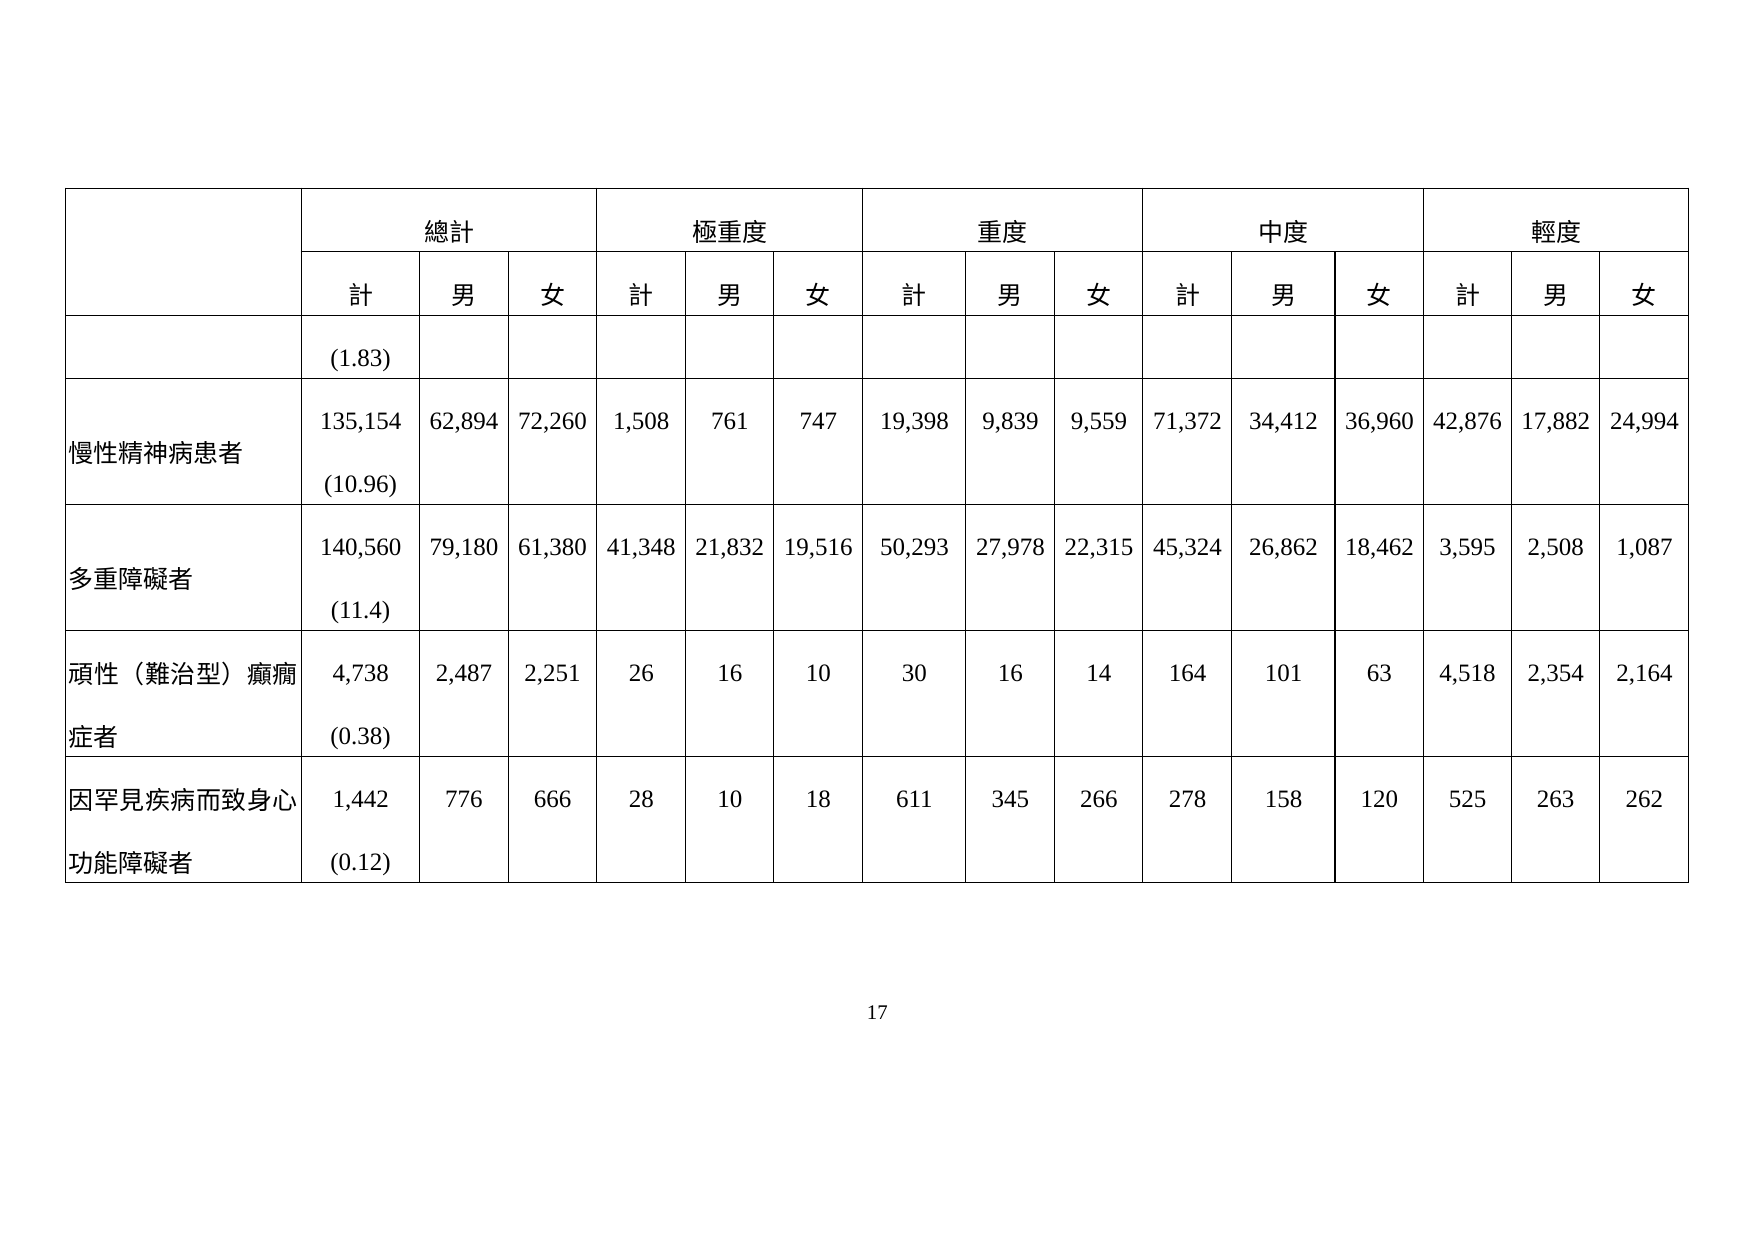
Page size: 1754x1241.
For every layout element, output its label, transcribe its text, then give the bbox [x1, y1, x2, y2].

table_cell 63 [1336, 631, 1423, 756]
table_cell 345 [966, 757, 1054, 882]
table_cell [1424, 316, 1511, 378]
table_cell 525 [1424, 757, 1511, 882]
table_cell 16 [686, 631, 773, 756]
table_cell 10 [774, 631, 862, 756]
table_cell [1232, 316, 1334, 378]
table_cell 女 [1600, 252, 1688, 314]
table_cell 女 [509, 252, 596, 314]
table_cell 慢性精神病患者 [66, 379, 301, 504]
table_cell 101 [1232, 631, 1334, 756]
table_cell 79,180 [420, 505, 508, 630]
table_cell 計 [302, 252, 419, 314]
table_cell 19,516 [774, 505, 862, 630]
table_cell 263 [1512, 757, 1599, 882]
table_cell 747 [774, 379, 862, 504]
table_cell [420, 316, 508, 378]
table_cell 22,315 [1055, 505, 1142, 630]
table_cell 71,372 [1143, 379, 1231, 504]
table_cell 16 [966, 631, 1054, 756]
table_cell 計 [1424, 252, 1511, 314]
table_header 輕度 [1424, 189, 1688, 251]
table_cell 26,862 [1232, 505, 1334, 630]
table_header 中度 [1143, 189, 1423, 251]
table_cell 34,412 [1232, 379, 1334, 504]
table_cell 19,398 [863, 379, 965, 504]
table_cell 4,738 (0.38) [302, 631, 419, 756]
table_cell 72,260 [509, 379, 596, 504]
table_cell [1512, 316, 1599, 378]
table_cell 男 [1512, 252, 1599, 314]
table_cell 30 [863, 631, 965, 756]
table_cell 2,487 [420, 631, 508, 756]
table_cell [686, 316, 773, 378]
table_cell 計 [1143, 252, 1231, 314]
table_cell 2,354 [1512, 631, 1599, 756]
table_cell [863, 316, 965, 378]
table_cell 45,324 [1143, 505, 1231, 630]
table_cell 1,508 [597, 379, 685, 504]
table_cell 27,978 [966, 505, 1054, 630]
table_cell 14 [1055, 631, 1142, 756]
table_cell 男 [420, 252, 508, 314]
table_cell 因罕見疾病而致身心功能障礙者 [66, 757, 301, 882]
table_cell [1600, 316, 1688, 378]
table_cell 164 [1143, 631, 1231, 756]
table_cell 761 [686, 379, 773, 504]
table_cell 36,960 [1336, 379, 1423, 504]
table_cell (1.83) [302, 316, 419, 378]
table_cell 9,559 [1055, 379, 1142, 504]
table_cell 17,882 [1512, 379, 1599, 504]
table_cell 266 [1055, 757, 1142, 882]
table_cell [774, 316, 862, 378]
table_cell 158 [1232, 757, 1334, 882]
table_cell 9,839 [966, 379, 1054, 504]
table_cell [1143, 316, 1231, 378]
table_cell 女 [1055, 252, 1142, 314]
table_cell 男 [1232, 252, 1334, 314]
table_cell 140,560 (11.4) [302, 505, 419, 630]
table_cell 1,442 (0.12) [302, 757, 419, 882]
table_cell 278 [1143, 757, 1231, 882]
table_cell 4,518 [1424, 631, 1511, 756]
table_cell 男 [686, 252, 773, 314]
table_cell 611 [863, 757, 965, 882]
table_cell 頑性（難治型）癲癇症者 [66, 631, 301, 756]
table_cell 776 [420, 757, 508, 882]
table_cell 女 [774, 252, 862, 314]
table_cell 61,380 [509, 505, 596, 630]
table_cell 3,595 [1424, 505, 1511, 630]
table_cell 21,832 [686, 505, 773, 630]
table_cell 24,994 [1600, 379, 1688, 504]
table_cell 26 [597, 631, 685, 756]
table_cell 2,251 [509, 631, 596, 756]
table_cell 28 [597, 757, 685, 882]
table_cell 120 [1336, 757, 1423, 882]
table_cell 男 [966, 252, 1054, 314]
table_cell 計 [597, 252, 685, 314]
table_cell 50,293 [863, 505, 965, 630]
table_header 總計 [302, 189, 596, 251]
table_cell 666 [509, 757, 596, 882]
table_cell 1,087 [1600, 505, 1688, 630]
table_cell 2,508 [1512, 505, 1599, 630]
table_cell 41,348 [597, 505, 685, 630]
table_header 重度 [863, 189, 1142, 251]
table_cell 10 [686, 757, 773, 882]
table_cell [1055, 316, 1142, 378]
table_cell [597, 316, 685, 378]
table_cell 2,164 [1600, 631, 1688, 756]
table_cell 多重障礙者 [66, 505, 301, 630]
table_cell 計 [863, 252, 965, 314]
table_cell 42,876 [1424, 379, 1511, 504]
table_cell 女 [1336, 252, 1423, 314]
table_cell [966, 316, 1054, 378]
table_cell 18 [774, 757, 862, 882]
table_cell [66, 316, 301, 378]
table_cell 18,462 [1336, 505, 1423, 630]
table_header 極重度 [597, 189, 862, 251]
table_cell 135,154 (10.96) [302, 379, 419, 504]
table_cell 62,894 [420, 379, 508, 504]
table_cell 262 [1600, 757, 1688, 882]
table_cell [1336, 316, 1423, 378]
table_header [66, 189, 301, 314]
table_cell [509, 316, 596, 378]
